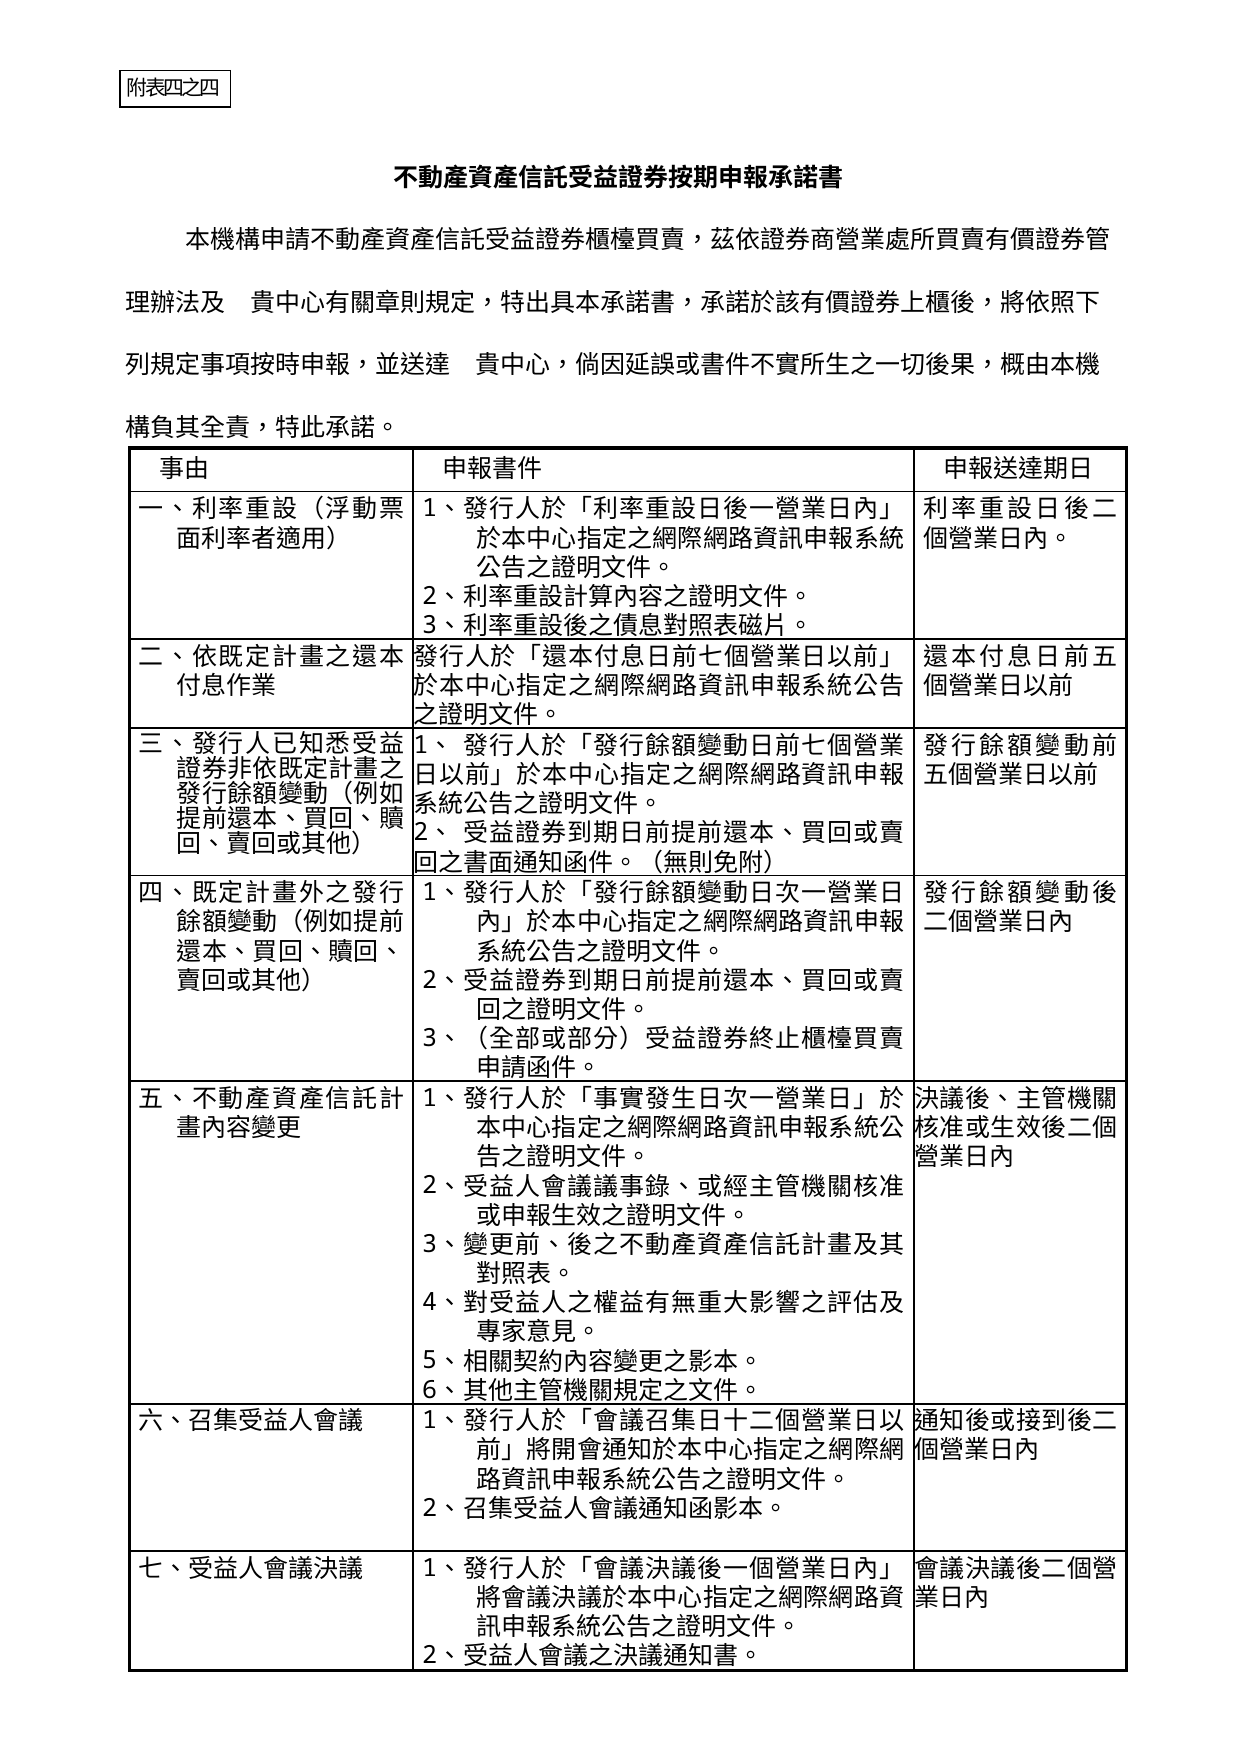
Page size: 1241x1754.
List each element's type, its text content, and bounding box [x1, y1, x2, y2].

table_header 申報送達期日 [915, 450, 1125, 491]
table_cell 發行人於「發行餘額變動日次一營業日內」於本中心指定之網際網路資訊申報系統公告之證明文件。 受益證券到期日前提前還本、買回或賣回之證明文件。 （全部或部分）受益證券終止櫃檯買賣申請函件。 [414, 876, 913, 1080]
table_header 申報書件 [414, 450, 913, 491]
table_cell 發行人於「還本付息日前七個營業日以前」於本中心指定之網際網路資訊申報系統公告之證明文件。 [414, 640, 913, 727]
text 附表四之四 [126, 71, 224, 99]
table_cell 通知後或接到後二個營業日內 [915, 1405, 1125, 1550]
table_cell 七、受益人會議決議 [131, 1552, 412, 1668]
text 本機構申請不動產資產信託受益證券櫃檯買賣，茲依證券商營業處所買賣有價證券管理辦法及 貴中心有關章則規定，特出具本承諾書，承諾於該有價證券上櫃後，將依照下列規定事項按時申報，並送達 貴中心，倘因延誤或書件不實所生之一切後果，概由本機構負其全責，特此承諾。 [125, 196, 1112, 446]
table_cell 決議後、主管機關核准或生效後二個營業日內 [915, 1082, 1125, 1403]
table_cell 利率重設日後二個營業日內。 [915, 492, 1125, 638]
table_cell 發行人於「會議召集日十二個營業日以前」將開會通知於本中心指定之網際網路資訊申報系統公告之證明文件。 召集受益人會議通知函影本。 [414, 1405, 913, 1550]
table_cell 發行餘額變動前五個營業日以前 [915, 729, 1125, 875]
text [121, 71, 230, 106]
table_cell 二、依既定計畫之還本付息作業 [131, 640, 412, 727]
table_cell 還本付息日前五個營業日以前 [915, 640, 1125, 727]
table_cell 發行餘額變動後二個營業日內 [915, 876, 1125, 1080]
text 不動產資產信託受益證券按期申報承諾書 [125, 134, 1112, 196]
table_cell 六、召集受益人會議 [131, 1405, 412, 1550]
table_cell 發行人於「利率重設日後一營業日內」於本中心指定之網際網路資訊申報系統公告之證明文件。 利率重設計算內容之證明文件。 利率重設後之債息對照表磁片。 [414, 492, 913, 638]
table_cell 會議決議後二個營業日內 [915, 1552, 1125, 1668]
table_cell 一、利率重設（浮動票面利率者適用） [131, 492, 412, 638]
table_cell 發行人於「發行餘額變動日前七個營業日以前」於本中心指定之網際網路資訊申報系統公告之證明文件。 受益證券到期日前提前還本、買回或賣回之書面通知函件。（無則免附） [414, 729, 913, 875]
table_cell 發行人於「會議決議後一個營業日內」將會議決議於本中心指定之網際網路資訊申報系統公告之證明文件。 受益人會議之決議通知書。 [414, 1552, 913, 1668]
table_cell 三、發行人已知悉受益證券非依既定計畫之發行餘額變動（例如提前還本、買回、贖回、賣回或其他） [131, 729, 412, 875]
table_cell 五、不動產資產信託計畫內容變更 [131, 1082, 412, 1403]
table_cell 發行人於「事實發生日次一營業日」於本中心指定之網際網路資訊申報系統公告之證明文件。 受益人會議議事錄、或經主管機關核准或申報生效之證明文件。 變更前、後之不動產資產信託計畫及其對照表。 對受益人之權益有無重大影響之評估及專家意見。 相關契約內容變更之影本。 其他主管機關規定之文件。 [414, 1082, 913, 1403]
table_header 事由 [131, 450, 412, 491]
table_cell 四、既定計畫外之發行餘額變動（例如提前還本、買回、贖回、賣回或其他） [131, 876, 412, 1080]
